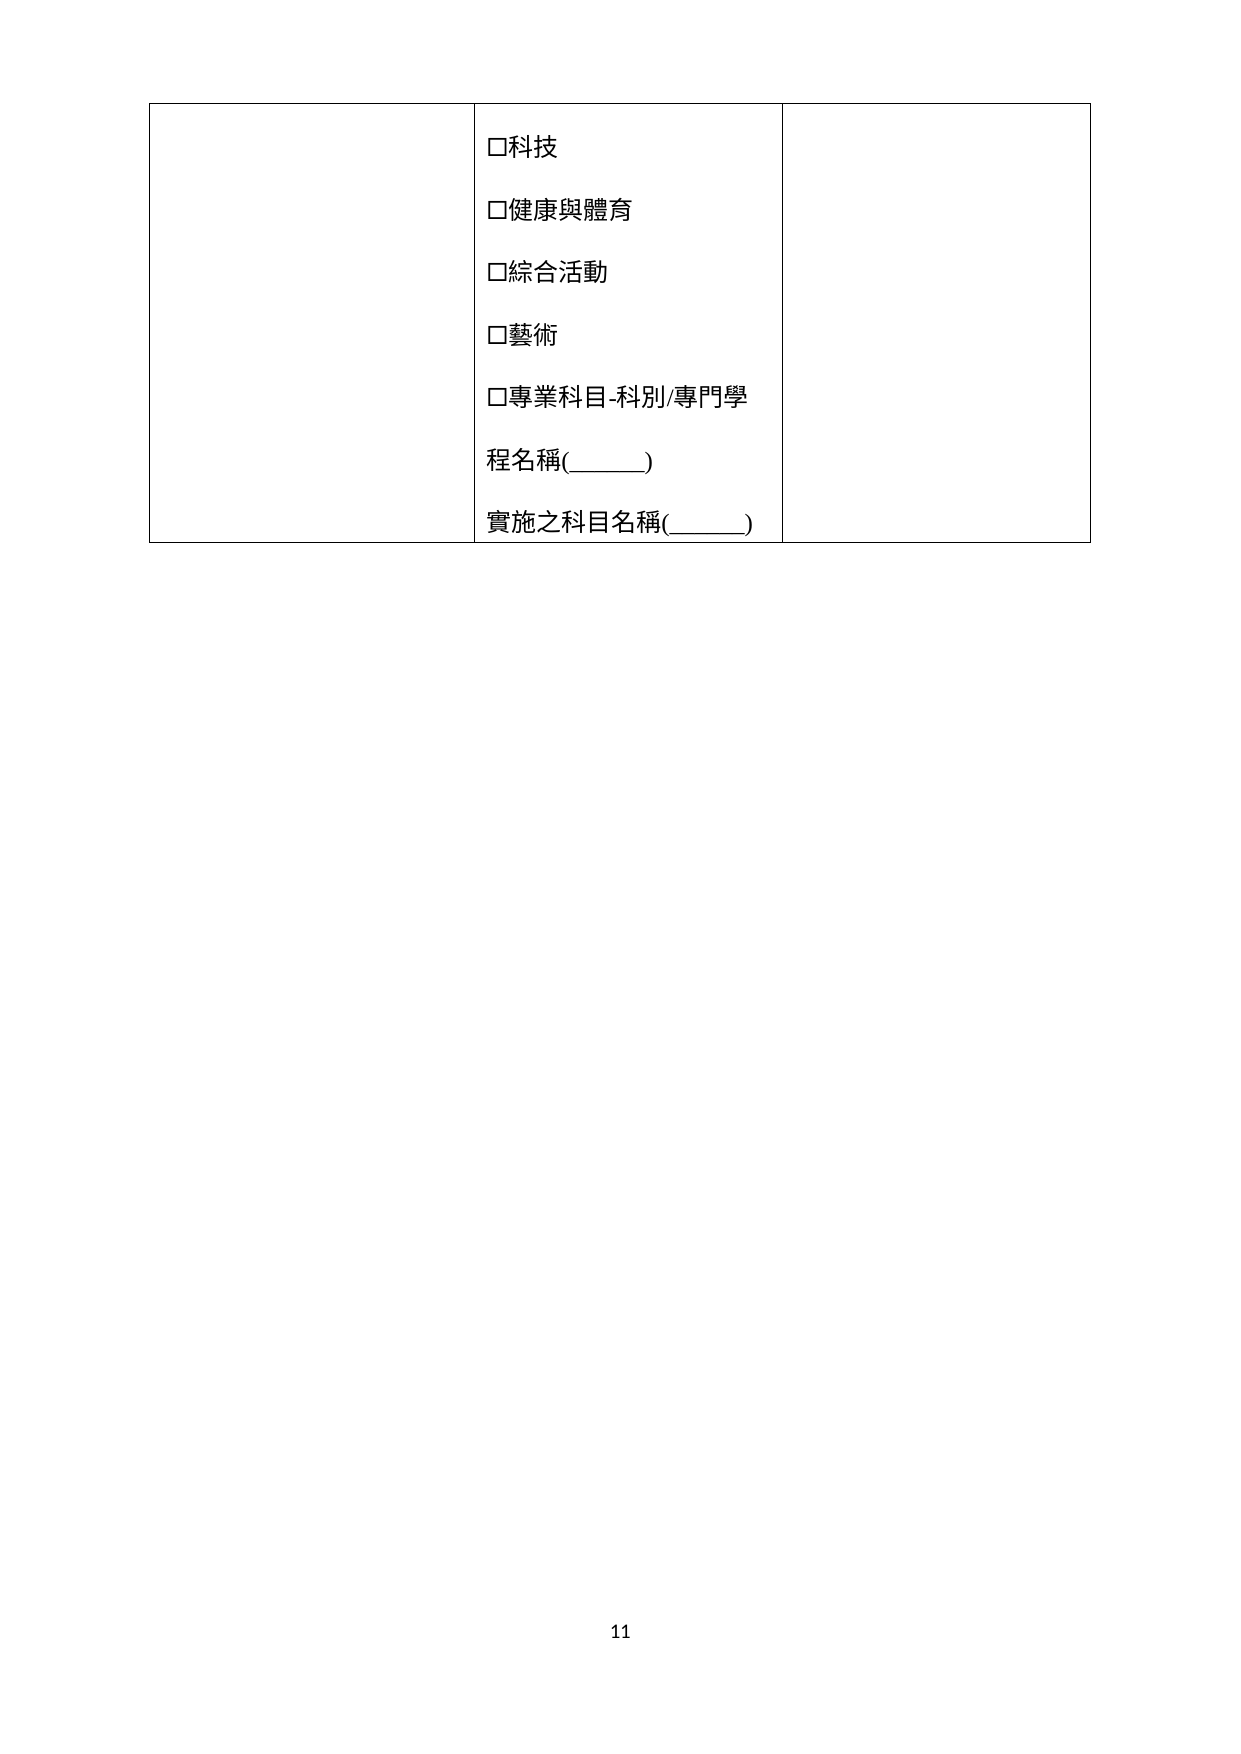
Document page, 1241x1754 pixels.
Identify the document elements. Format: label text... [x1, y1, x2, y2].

table_cell [783, 104, 1090, 542]
table_cell [150, 104, 474, 542]
table_cell 科技 健康與體育 綜合活動 藝術 專業科目-科別/專門學程名稱(______) 實施之科目名稱(______) [475, 104, 782, 542]
